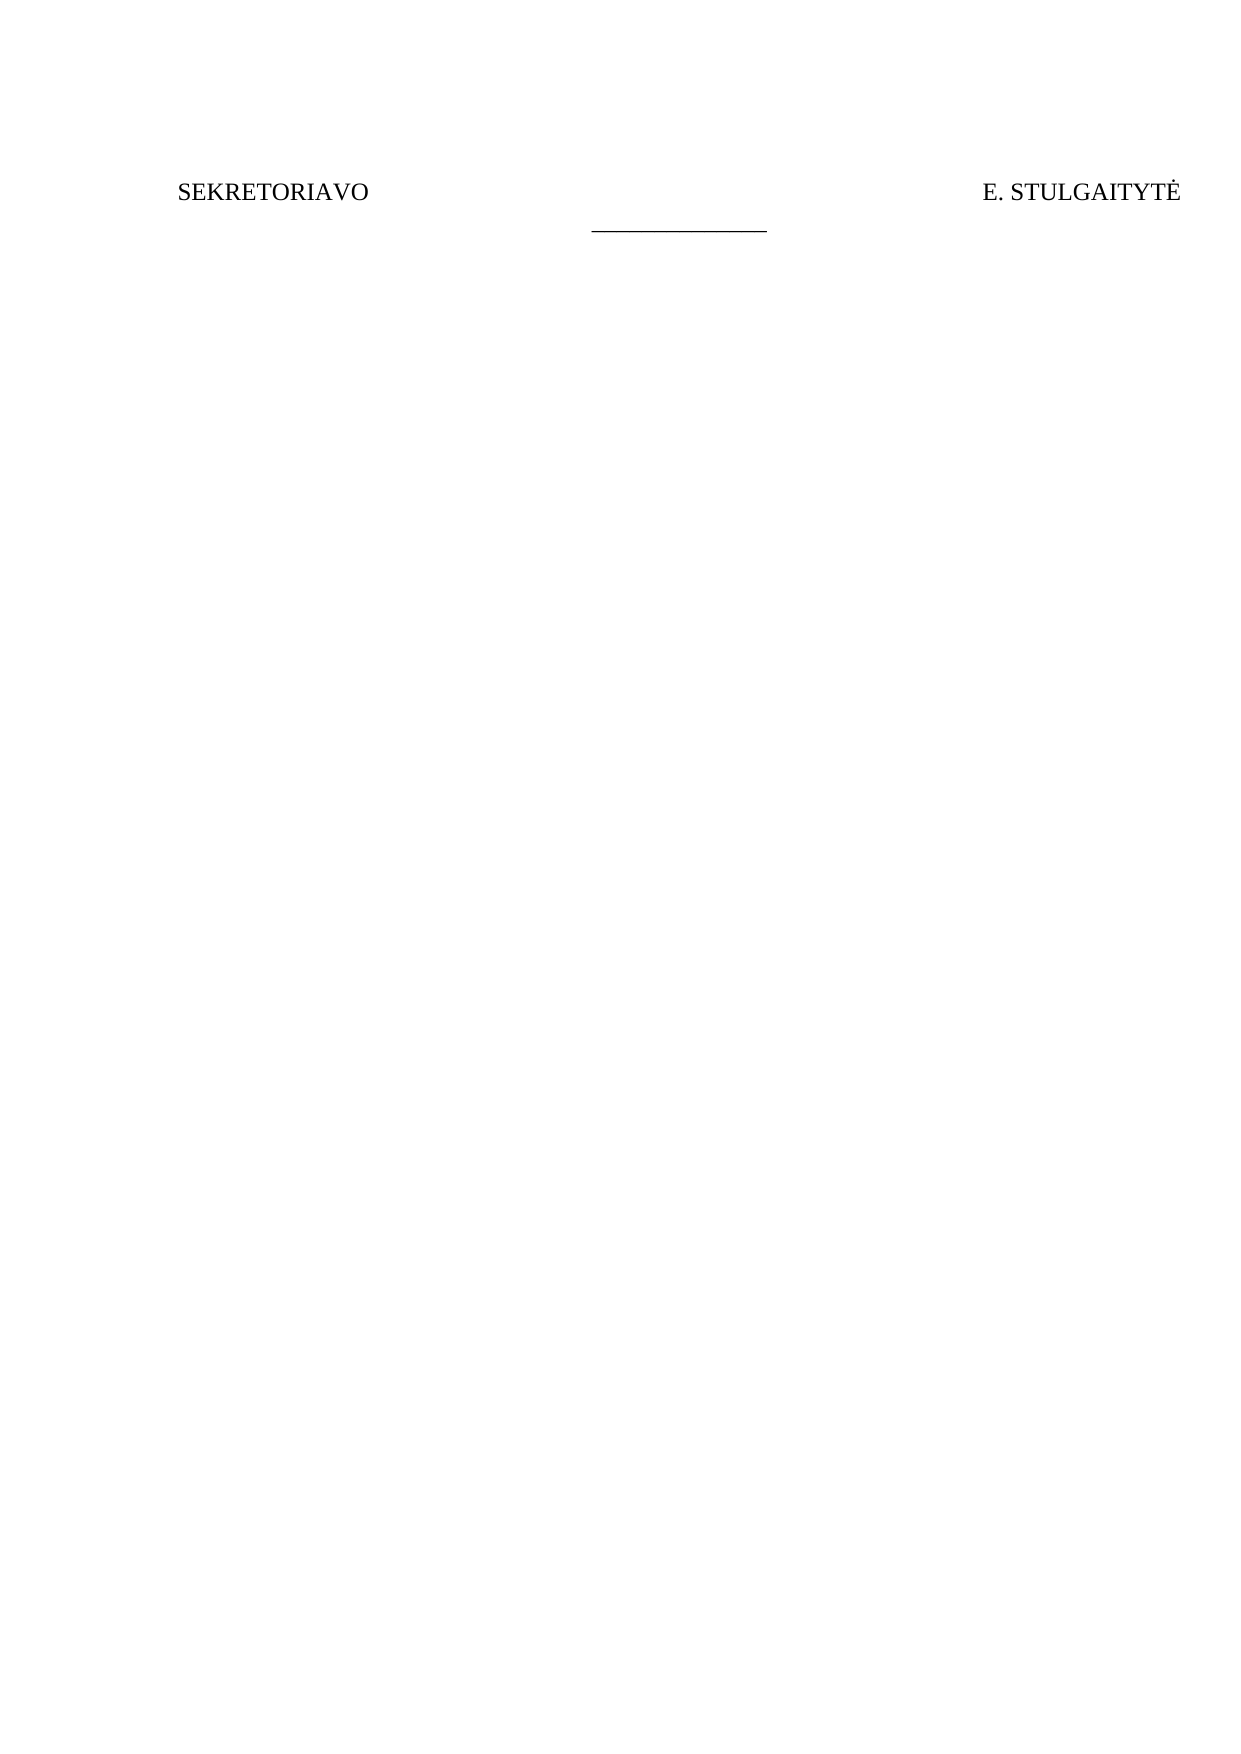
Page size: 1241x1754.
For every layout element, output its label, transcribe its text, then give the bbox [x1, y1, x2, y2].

text ______________ [177, 206, 1181, 235]
text SEKRETORIAVO E. STULGAITYTĖ [177, 177, 1181, 206]
